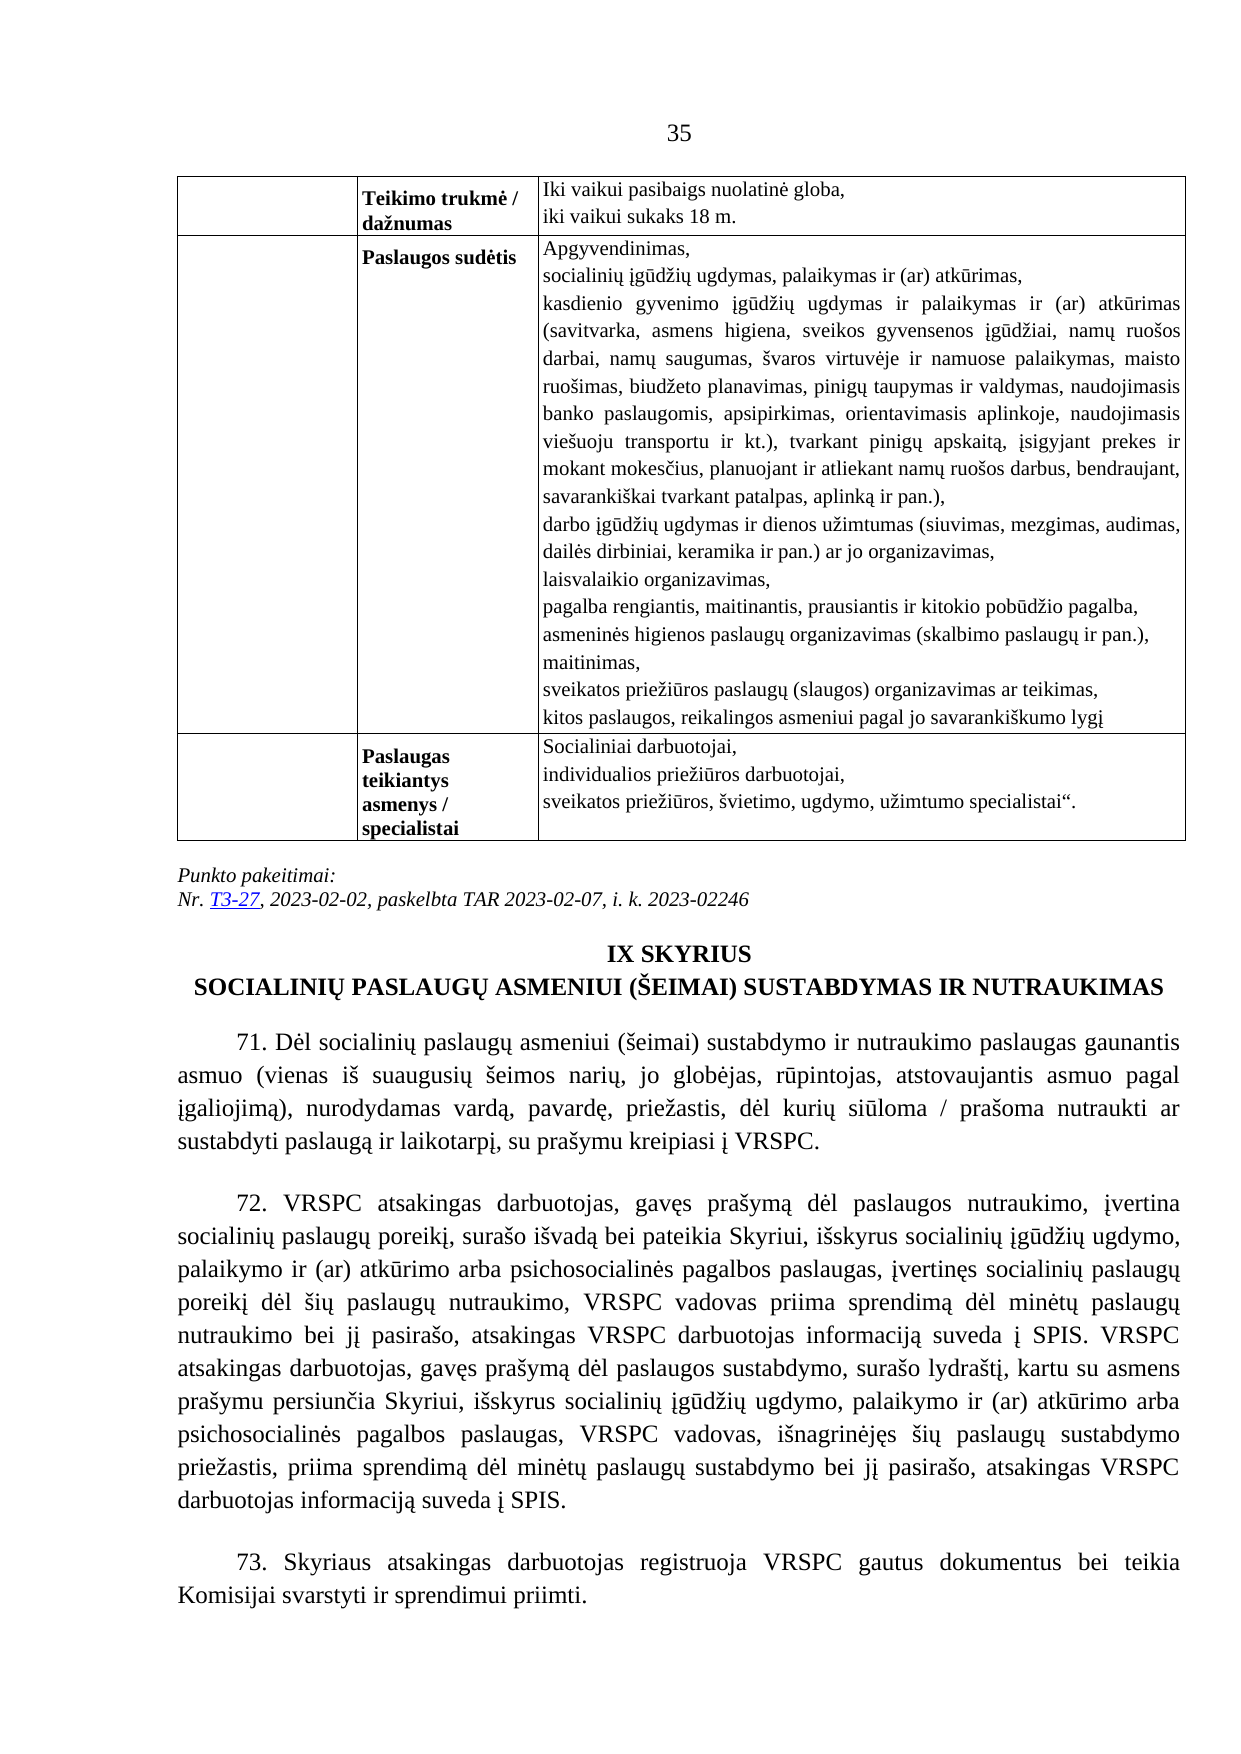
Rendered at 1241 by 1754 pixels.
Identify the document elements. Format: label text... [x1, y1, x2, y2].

text 71. Dėl socialinių paslaugų asmeniui (šeimai) sustabdymo ir nutraukimo paslaugas gaunantis asmuo (vienas iš suaugusių šeimos narių, jo globėjas, rūpintojas, atstovaujantis asmuo pagal įgaliojimą), nurodydamas vardą, pavardę, priežastis, dėl kurių siūloma / prašoma nutraukti ar sustabdyti paslaugą ir laikotarpį, su prašymu kreipiasi į VRSPC. [177, 1027, 1181, 1155]
text Punkto pakeitimai: [177, 863, 1181, 887]
text 73. Skyriaus atsakingas darbuotojas registruoja VRSPC gautus dokumentus bei teikia Komisijai svarstyti ir sprendimui priimti. [177, 1547, 1181, 1609]
table_cell Paslaugos sudėtis [358, 236, 538, 733]
text SOCIALINIŲ PASLAUGŲ ASMENIUI (ŠEIMAI) SUSTABDYMAS IR NUTRAUKIMAS [177, 972, 1181, 1001]
table_cell [178, 734, 357, 840]
table_cell Teikimo trukmė / dažnumas [358, 177, 538, 234]
table_cell Paslaugas teikiantys asmenys / specialistai [358, 734, 538, 840]
text IX SKYRIUS [177, 939, 1181, 968]
table_cell [178, 177, 357, 234]
text Nr. T3-27, 2023-02-02, paskelbta TAR 2023-02-07, i. k. 2023-02246 [177, 887, 1181, 911]
table_cell Iki vaikui pasibaigs nuolatinė globa, iki vaikui sukaks 18 m. [539, 177, 1185, 234]
table_cell [178, 236, 357, 733]
table_cell Apgyvendinimas, socialinių įgūdžių ugdymas, palaikymas ir (ar) atkūrimas, kasdienio gyvenimo įgūdžių ugdymas ir palaikymas ir (ar) atkūrimas (savitvarka, asmens higiena, sveikos gyvensenos įgūdžiai, namų ruošos darbai, namų saugumas, švaros virtuvėje ir namuose palaikymas, maisto ruošimas, biudžeto planavimas, pinigų taupymas ir valdymas, naudojimasis banko paslaugomis, apsipirkimas, orientavimasis aplinkoje, naudojimasis viešuoju transportu ir kt.), tvarkant pinigų apskaitą, įsigyjant prekes ir mokant mokesčius, planuojant ir atliekant namų ruošos darbus, bendraujant, savarankiškai tvarkant patalpas, aplinką ir pan.), darbo įgūdžių ugdymas ir dienos užimtumas (siuvimas, mezgimas, audimas, dailės dirbiniai, keramika ir pan.) ar jo organizavimas, laisvalaikio organizavimas, pagalba rengiantis, maitinantis, prausiantis ir kitokio pobūdžio pagalba, asmeninės higienos paslaugų organizavimas (skalbimo paslaugų ir pan.), maitinimas, sveikatos priežiūros paslaugų (slaugos) organizavimas ar teikimas, kitos paslaugos, reikalingos asmeniui pagal jo savarankiškumo lygį [539, 236, 1185, 733]
table_cell Socialiniai darbuotojai, individualios priežiūros darbuotojai, sveikatos priežiūros, švietimo, ugdymo, užimtumo specialistai“. [539, 734, 1185, 840]
text 72. VRSPC atsakingas darbuotojas, gavęs prašymą dėl paslaugos nutraukimo, įvertina socialinių paslaugų poreikį, surašo išvadą bei pateikia Skyriui, išskyrus socialinių įgūdžių ugdymo, palaikymo ir (ar) atkūrimo arba psichosocialinės pagalbos paslaugas, įvertinęs socialinių paslaugų poreikį dėl šių paslaugų nutraukimo, VRSPC vadovas priima sprendimą dėl minėtų paslaugų nutraukimo bei jį pasirašo, atsakingas VRSPC darbuotojas informaciją suveda į SPIS. VRSPC atsakingas darbuotojas, gavęs prašymą dėl paslaugos sustabdymo, surašo lydraštį, kartu su asmens prašymu persiunčia Skyriui, išskyrus socialinių įgūdžių ugdymo, palaikymo ir (ar) atkūrimo arba psichosocialinės pagalbos paslaugas, VRSPC vadovas, išnagrinėjęs šių paslaugų sustabdymo priežastis, priima sprendimą dėl minėtų paslaugų sustabdymo bei jį pasirašo, atsakingas VRSPC darbuotojas informaciją suveda į SPIS. [177, 1188, 1181, 1514]
